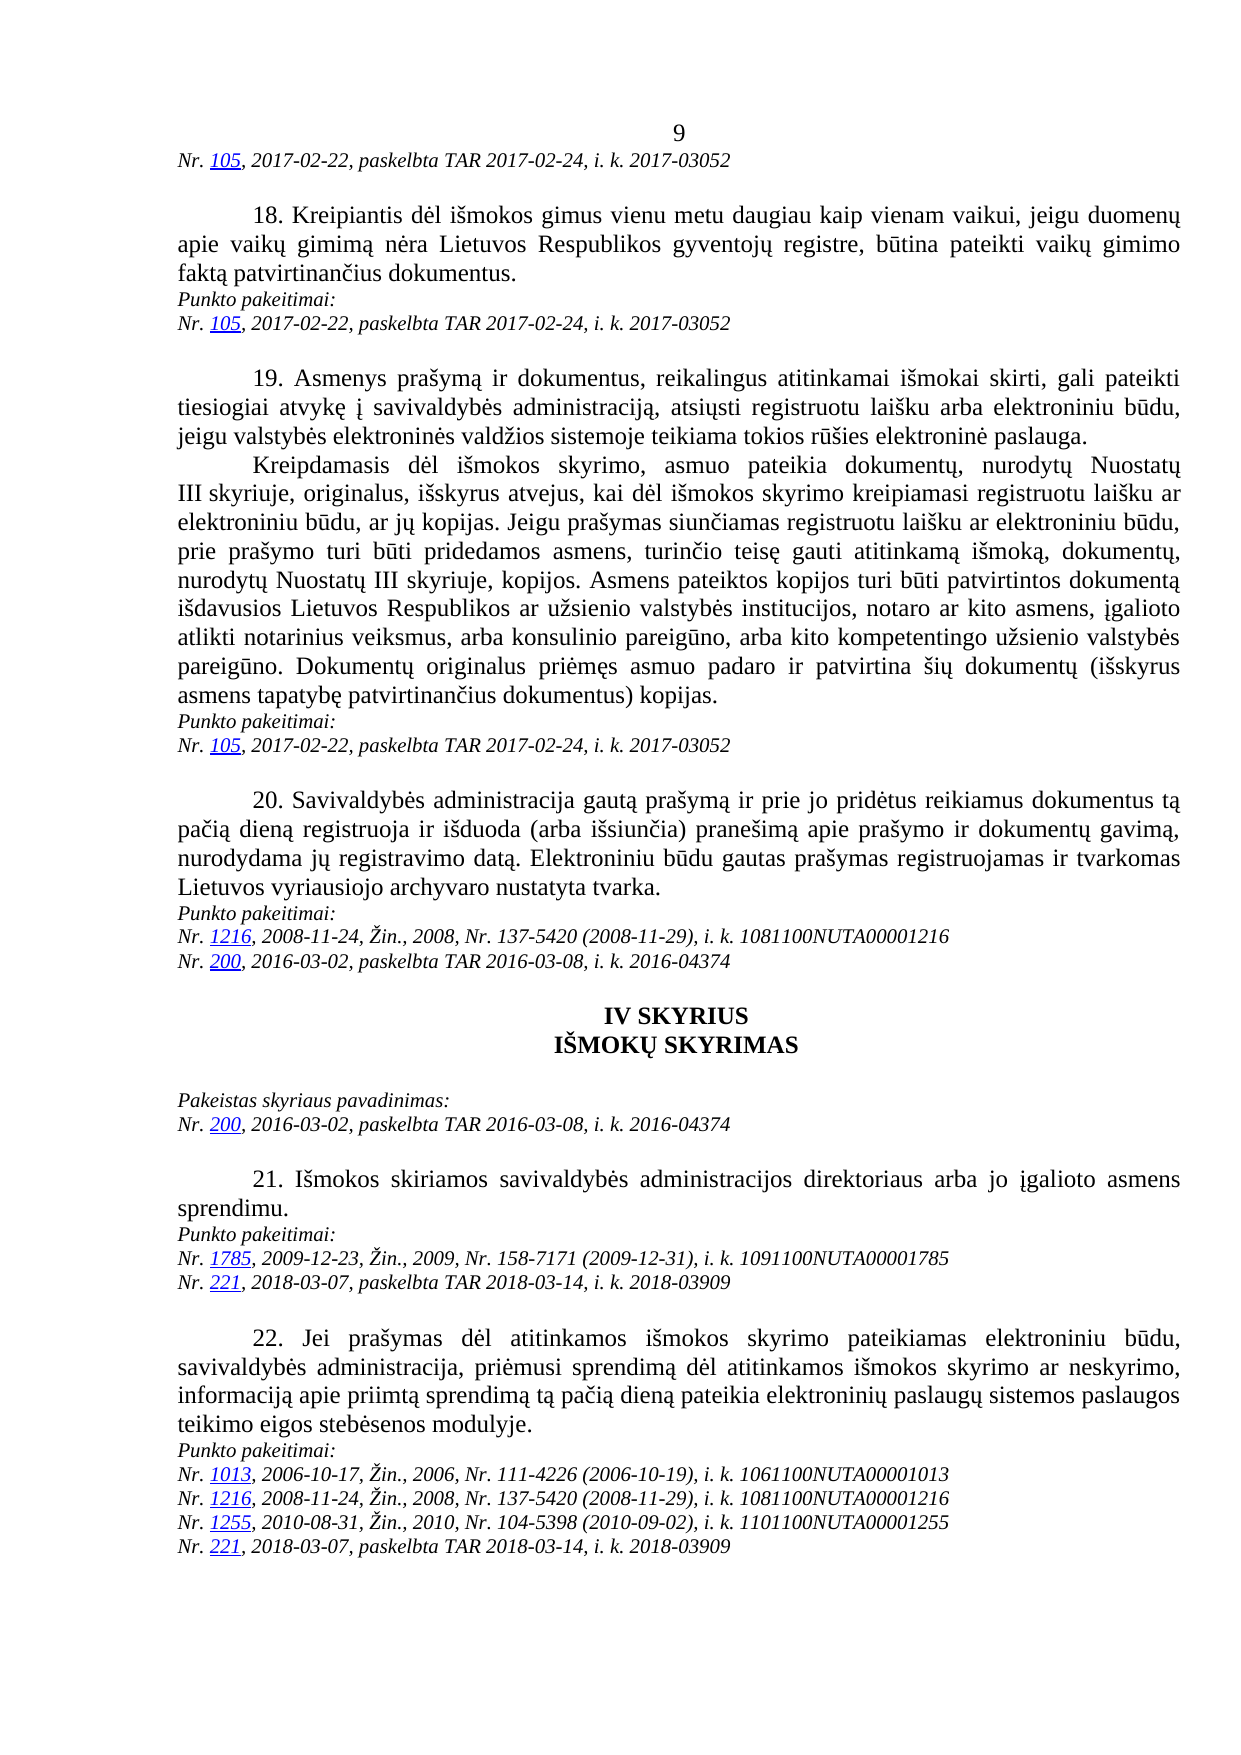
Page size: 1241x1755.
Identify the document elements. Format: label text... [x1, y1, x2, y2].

text Nr. 1013, 2006-10-17, Žin., 2006, Nr. 111-4226 (2006-10-19), i. k. 1061100NUTA00001013 [177, 1462, 1181, 1486]
text 18. Kreipiantis dėl išmokos gimus vienu metu daugiau kaip vienam vaikui, jeigu duomenų apie vaikų gimimą nėra Lietuvos Respublikos gyventojų registre, būtina pateikti vaikų gimimo faktą patvirtinančius dokumentus. [177, 200, 1181, 287]
text 20. Savivaldybės administracija gautą prašymą ir prie jo pridėtus reikiamus dokumentus tą pačią dieną registruoja ir išduoda (arba išsiunčia) pranešimą apie prašymo ir dokumentų gavimą, nurodydama jų registravimo datą. Elektroniniu būdu gautas prašymas registruojamas ir tvarkomas Lietuvos vyriausiojo archyvaro nustatyta tvarka. [177, 785, 1181, 900]
text 21. Išmokos skiriamos savivaldybės administracijos direktoriaus arba jo įgalioto asmens sprendimu. [177, 1164, 1181, 1222]
text Nr. 105, 2017-02-22, paskelbta TAR 2017-02-24, i. k. 2017-03052 [177, 311, 1181, 335]
text Punkto pakeitimai: [177, 708, 1181, 733]
text IV SKYRIUS IŠMOKŲ SKYRIMAS [177, 1001, 1181, 1059]
text Nr. 1785, 2009-12-23, Žin., 2009, Nr. 158-7171 (2009-12-31), i. k. 1091100NUTA00001785 [177, 1246, 1181, 1270]
text Nr. 200, 2016-03-02, paskelbta TAR 2016-03-08, i. k. 2016-04374 [177, 1112, 1181, 1136]
text 19. Asmenys prašymą ir dokumentus, reikalingus atitinkamai išmokai skirti, gali pateikti tiesiogiai atvykę į savivaldybės administraciją, atsiųsti registruotu laišku arba elektroniniu būdu, jeigu valstybės elektroninės valdžios sistemoje teikiama tokios rūšies elektroninė paslauga. [177, 363, 1181, 450]
text Nr. 105, 2017-02-22, paskelbta TAR 2017-02-24, i. k. 2017-03052 [177, 733, 1181, 757]
text 22. Jei prašymas dėl atitinkamos išmokos skyrimo pateikiamas elektroniniu būdu, savivaldybės administracija, priėmusi sprendimą dėl atitinkamos išmokos skyrimo ar neskyrimo, informaciją apie priimtą sprendimą tą pačią dieną pateikia elektroninių paslaugų sistemos paslaugos teikimo eigos stebėsenos modulyje. [177, 1323, 1181, 1438]
text Pakeistas skyriaus pavadinimas: [177, 1088, 1181, 1112]
text Punkto pakeitimai: [177, 1438, 1181, 1462]
text Nr. 105, 2017-02-22, paskelbta TAR 2017-02-24, i. k. 2017-03052 [177, 148, 1181, 172]
text Nr. 221, 2018-03-07, paskelbta TAR 2018-03-14, i. k. 2018-03909 [177, 1534, 1181, 1558]
text Nr. 1216, 2008-11-24, Žin., 2008, Nr. 137-5420 (2008-11-29), i. k. 1081100NUTA00001216 [177, 1486, 1181, 1510]
text Nr. 221, 2018-03-07, paskelbta TAR 2018-03-14, i. k. 2018-03909 [177, 1270, 1181, 1294]
text Kreipdamasis dėl išmokos skyrimo, asmuo pateikia dokumentų, nurodytų Nuostatų III skyriuje, originalus, išskyrus atvejus, kai dėl išmokos skyrimo kreipiamasi registruotu laišku ar elektroniniu būdu, ar jų kopijas. Jeigu prašymas siunčiamas registruotu laišku ar elektroniniu būdu, prie prašymo turi būti pridedamos asmens, turinčio teisę gauti atitinkamą išmoką, dokumentų, nurodytų Nuostatų III skyriuje, kopijos. Asmens pateiktos kopijos turi būti patvirtintos dokumentą išdavusios Lietuvos Respublikos ar užsienio valstybės institucijos, notaro ar kito asmens, įgalioto atlikti notarinius veiksmus, arba konsulinio pareigūno, arba kito kompetentingo užsienio valstybės pareigūno. Dokumentų originalus priėmęs asmuo padaro ir patvirtina šių dokumentų (išskyrus asmens tapatybę patvirtinančius dokumentus) kopijas. [177, 450, 1181, 708]
text Punkto pakeitimai: [177, 900, 1181, 924]
text Nr. 1216, 2008-11-24, Žin., 2008, Nr. 137-5420 (2008-11-29), i. k. 1081100NUTA00001216 [177, 924, 1181, 948]
text Nr. 1255, 2010-08-31, Žin., 2010, Nr. 104-5398 (2010-09-02), i. k. 1101100NUTA00001255 [177, 1510, 1181, 1534]
text Nr. 200, 2016-03-02, paskelbta TAR 2016-03-08, i. k. 2016-04374 [177, 948, 1181, 973]
text Punkto pakeitimai: [177, 1222, 1181, 1246]
text Punkto pakeitimai: [177, 287, 1181, 311]
